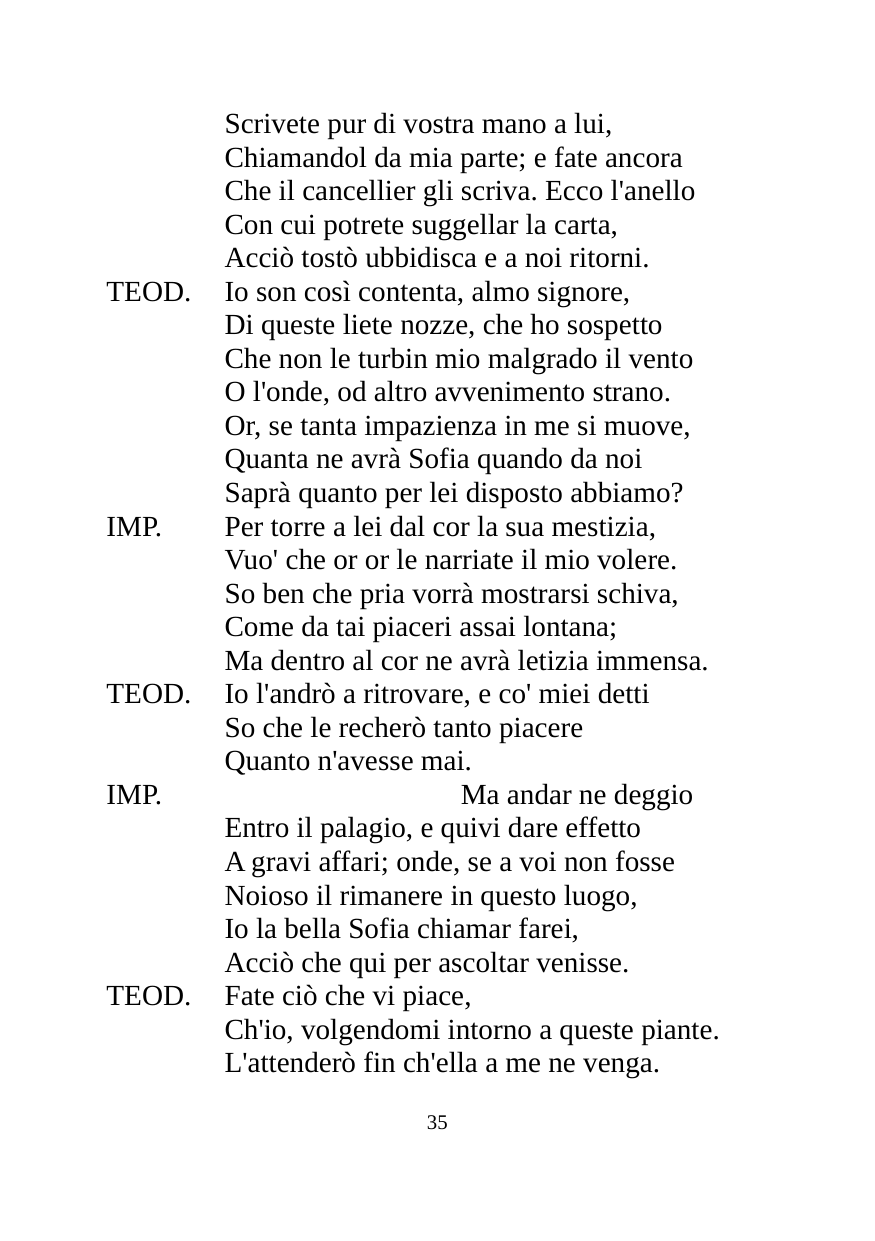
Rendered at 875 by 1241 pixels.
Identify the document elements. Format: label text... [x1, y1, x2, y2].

text Di queste liete nozze, che ho sospetto [224, 307, 768, 341]
text Che non le turbin mio malgrado il vento [224, 341, 768, 374]
text Chiamandol da mia parte; e fate ancora [224, 140, 768, 173]
text TEOD. Io l'andrò a ritrovare, e co' miei detti [106, 676, 768, 710]
text Ma dentro al cor ne avrà letizia immensa. [224, 643, 768, 676]
text Come da tai piaceri assai lontana; [224, 609, 768, 643]
text Noioso il rimanere in questo luogo, [106, 878, 768, 911]
text O l'onde, od altro avvenimento strano. [224, 374, 768, 408]
text Ch'io, volgendomi intorno a queste piante. [224, 1012, 768, 1045]
text So ben che pria vorrà mostrarsi schiva, [224, 576, 768, 609]
text Io la bella Sofia chiamar farei, [106, 911, 768, 945]
text Con cui potrete suggellar la carta, [224, 207, 768, 240]
text Acciò che qui per ascoltar venisse. [106, 945, 768, 978]
text A gravi affari; onde, se a voi non fosse [106, 844, 768, 878]
text Vuo' che or or le narriate il mio volere. [224, 542, 768, 576]
text TEOD. Io son così contenta, almo signore, [106, 274, 768, 307]
text Quanta ne avrà Sofia quando da noi [224, 442, 768, 475]
text Saprà quanto per lei disposto abbiamo? [224, 475, 768, 509]
text Or, se tanta impazienza in me si muove, [224, 408, 768, 442]
text TEOD. Fate ciò che vi piace, [106, 978, 768, 1012]
text So che le recherò tanto piacere [106, 710, 768, 743]
text Acciò tostò ubbidisca e a noi ritorni. [224, 240, 768, 274]
text Entro il palagio, e quivi dare effetto [106, 811, 768, 844]
text Quanto n'avesse mai. [106, 743, 768, 777]
text Scrivete pur di vostra mano a lui, [224, 106, 768, 140]
text Che il cancellier gli scriva. Ecco l'anello [224, 173, 768, 207]
text L'attenderò fin ch'ella a me ne venga. [224, 1045, 768, 1079]
text IMP. Ma andar ne deggio [106, 777, 768, 811]
text IMP. Per torre a lei dal cor la sua mestizia, [106, 509, 768, 542]
